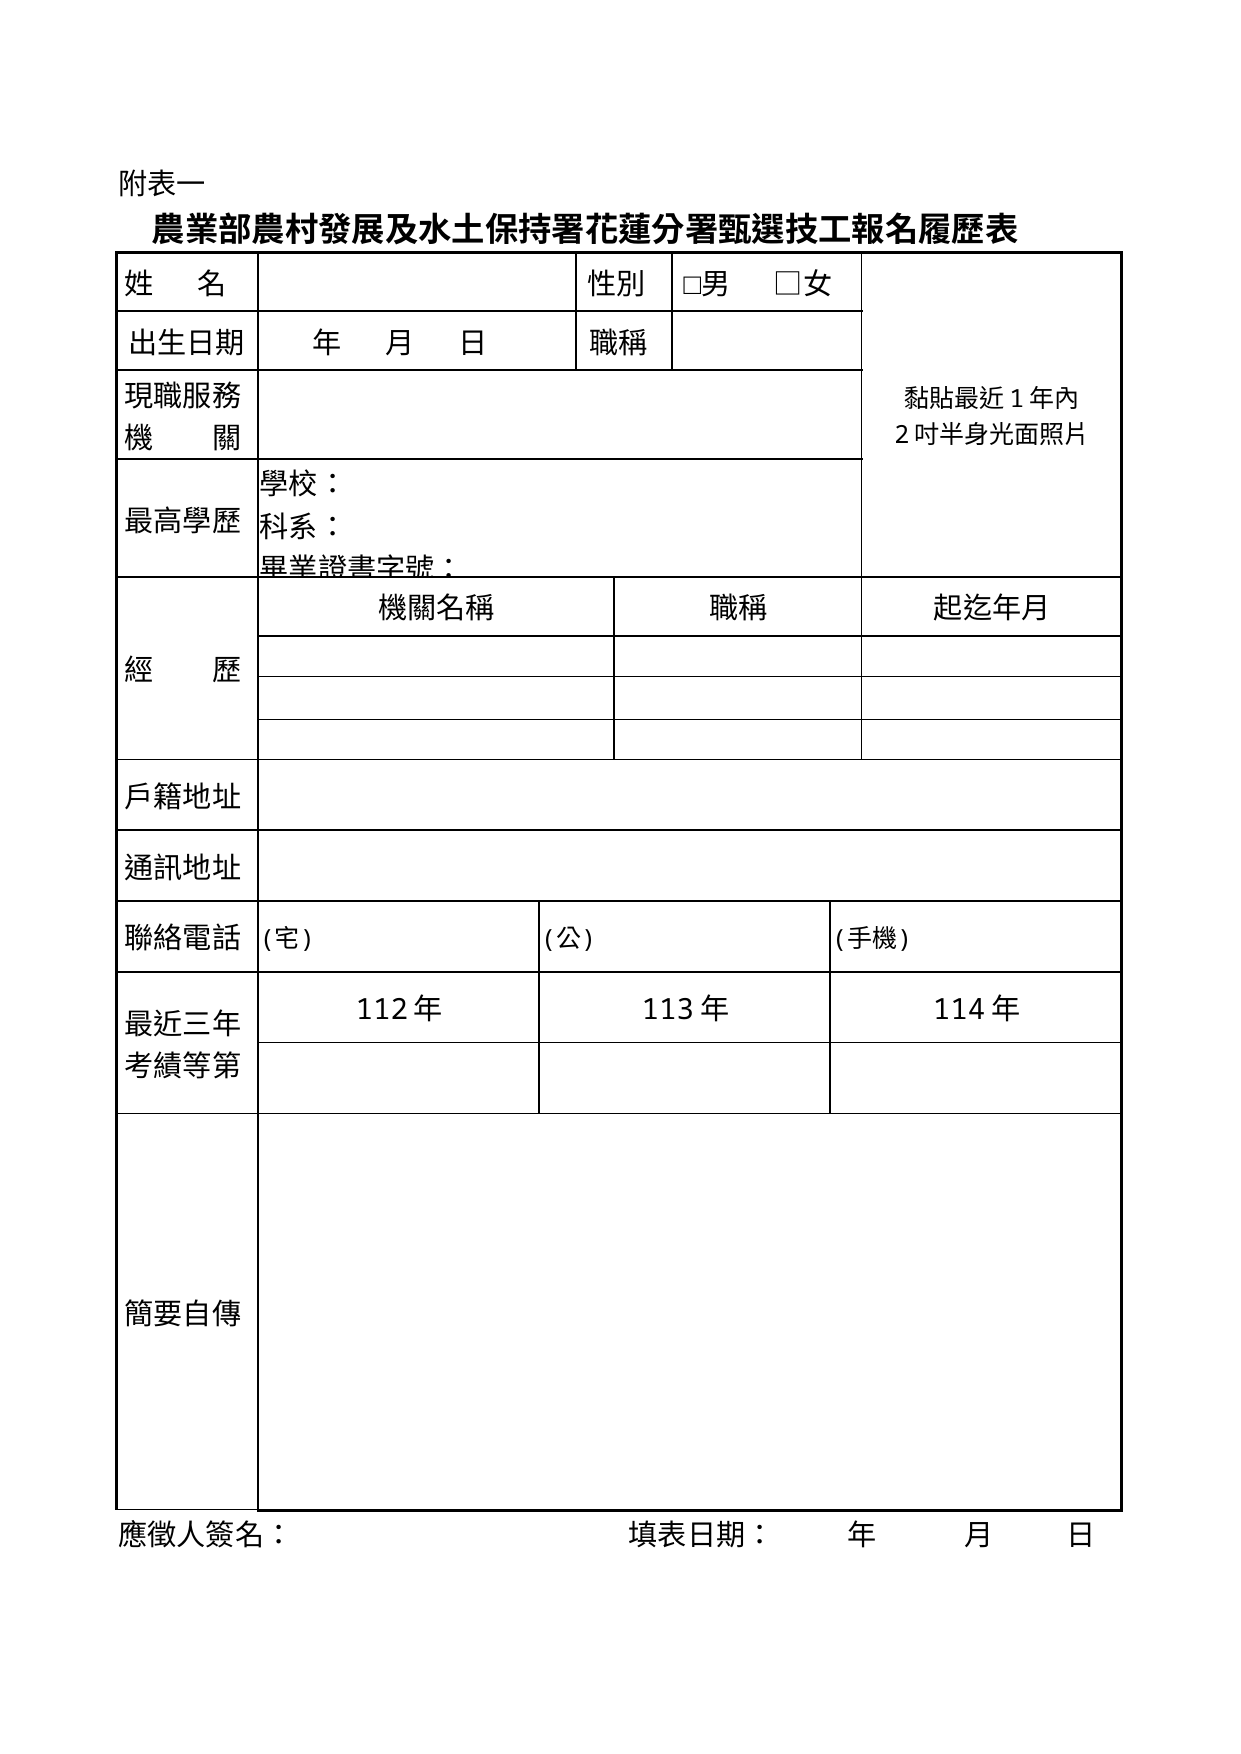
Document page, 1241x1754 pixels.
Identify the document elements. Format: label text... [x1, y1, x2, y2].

table_cell 機關名稱 [259, 578, 613, 635]
table_cell [862, 720, 1120, 758]
table_cell [259, 1200, 1120, 1246]
table_cell [615, 677, 861, 719]
table_cell 聯絡電話 [118, 902, 257, 971]
table_cell (公) [540, 902, 829, 971]
table_cell 學校： 科系： 畢業證書字號： [259, 460, 861, 576]
table_cell [259, 760, 1120, 829]
table_cell [259, 637, 613, 676]
table_cell 最高學歷 [118, 460, 257, 576]
table_cell 通訊地址 [118, 831, 257, 900]
table_cell [259, 1422, 1120, 1466]
table_header 黏貼最近1年內 2吋半身光面照片 [862, 254, 1120, 576]
table_cell [259, 371, 861, 458]
table_cell [615, 720, 861, 758]
table_cell 113年 [540, 973, 829, 1042]
table_cell [615, 637, 861, 676]
table_cell [259, 677, 613, 719]
table_cell 職稱 [577, 312, 671, 369]
table_cell [862, 677, 1120, 719]
table_cell [862, 637, 1120, 676]
table_cell [259, 1377, 1120, 1422]
table_cell 戶籍地址 [118, 760, 257, 829]
table_header □男 □女 [673, 254, 861, 310]
table_cell [259, 1114, 1120, 1154]
table_cell 最近三年 考績等第 [118, 973, 257, 1113]
text 附表一 [118, 118, 1122, 203]
table_cell [259, 720, 613, 758]
table_cell 現職服務機 關 [118, 371, 257, 458]
table_cell [259, 831, 1120, 900]
table_cell 出生日期 [118, 312, 257, 369]
text 農業部農村發展及水土保持署花蓮分署甄選技工報名履歷表 [118, 203, 1122, 251]
table_cell 職稱 [615, 578, 861, 635]
table_cell [540, 1043, 829, 1113]
text 應徵人簽名： 填表日期： 年 月 日 [118, 1512, 1122, 1554]
table_cell [673, 312, 861, 369]
table_cell [259, 1246, 1120, 1288]
table_cell [259, 1043, 538, 1113]
table_cell [259, 1288, 1120, 1332]
table_cell [259, 1466, 1120, 1508]
table_cell [259, 1332, 1120, 1377]
table_cell (宅) [259, 902, 538, 971]
table_cell 起迄年月 [862, 578, 1120, 635]
table_header 姓 名 [118, 254, 257, 310]
table_cell [831, 1043, 1120, 1113]
table_cell (手機) [831, 902, 1120, 971]
table_header [259, 254, 575, 310]
table_cell 112年 [259, 973, 538, 1042]
table_cell 年 月 日 [259, 312, 575, 369]
table_cell 經 歷 [118, 578, 257, 758]
table_header 性別 [577, 254, 671, 310]
table_cell [259, 1154, 1120, 1200]
table_cell 簡要自傳 [118, 1114, 257, 1508]
table_cell 114年 [831, 973, 1120, 1042]
